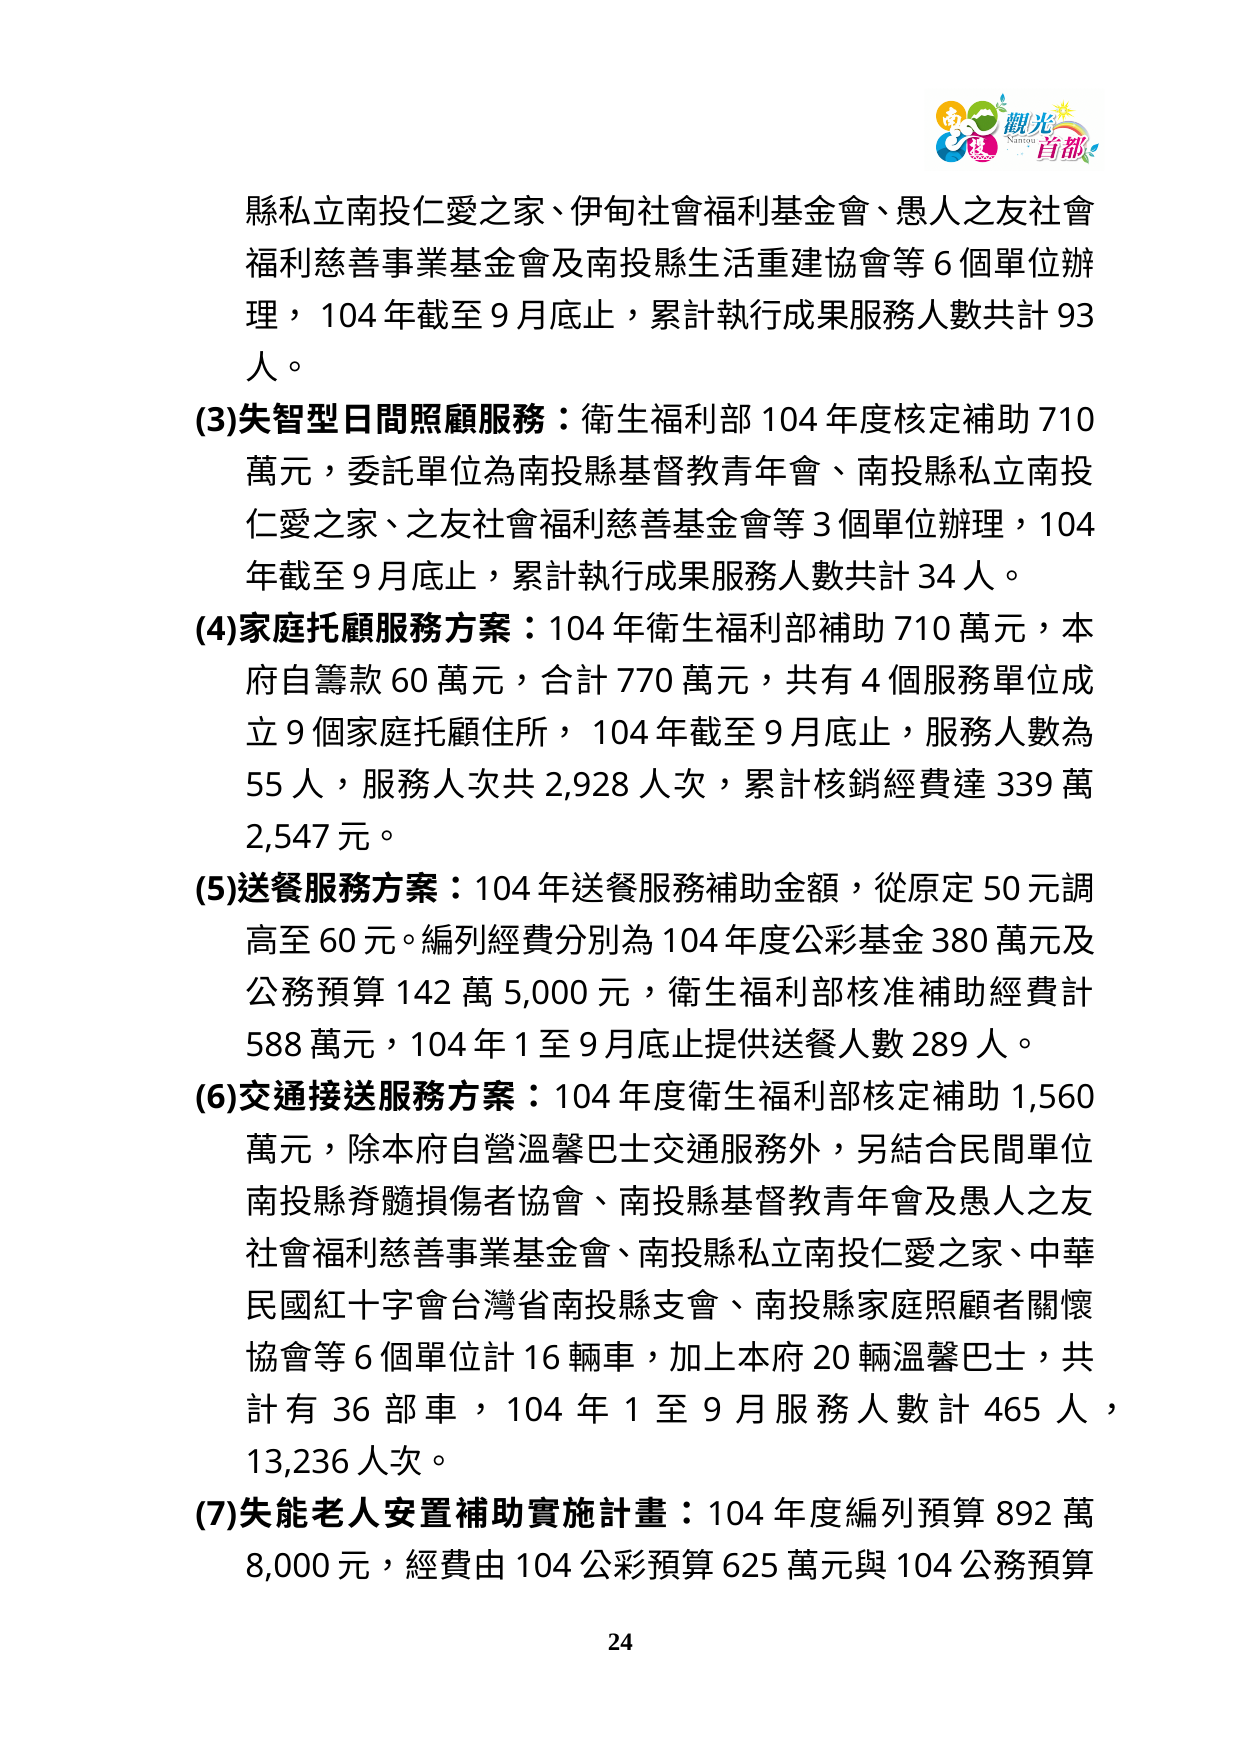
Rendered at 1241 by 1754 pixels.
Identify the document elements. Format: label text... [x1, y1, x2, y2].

text (4)家庭托顧服務方案：104年衛生福利部補助710萬元，本府自籌款60萬元，合計770萬元，共有4個服務單位成立9個家庭托顧住所， 104年截至9月底止，服務人數為55人，服務人次共2,928人次，累計核銷經費達339萬2,547元。 [195, 598, 1095, 859]
picture [924, 88, 1105, 171]
text 縣私立南投仁愛之家、伊甸社會福利基金會、愚人之友社會福利慈善事業基金會及南投縣生活重建協會等6個單位辦理， 104年截至9月底止，累計執行成果服務人數共計93人。 [195, 182, 1095, 390]
text (5)送餐服務方案：104年送餐服務補助金額，從原定50元調高至60元。編列經費分別為104年度公彩基金380萬元及公務預算142萬5,000元，衛生福利部核准補助經費計588萬元，104年1至9月底止提供送餐人數289人。 [195, 859, 1095, 1067]
text (3)失智型日間照顧服務：衛生福利部104年度核定補助710萬元，委託單位為南投縣基督教青年會、南投縣私立南投仁愛之家、之友社會福利慈善基金會等3個單位辦理，104年截至9月底止，累計執行成果服務人數共計34人。 [195, 390, 1095, 598]
text (6)交通接送服務方案：104年度衛生福利部核定補助1,560萬元，除本府自營溫馨巴士交通服務外，另結合民間單位南投縣脊髓損傷者協會、南投縣基督教青年會及愚人之友社會福利慈善事業基金會、南投縣私立南投仁愛之家、中華民國紅十字會台灣省南投縣支會、南投縣家庭照顧者關懷協會等6個單位計16輛車，加上本府20輛溫馨巴士，共計有36部車，104年1至9月服務人數計465人，13,236人次。 [195, 1067, 1095, 1484]
text (7)失能老人安置補助實施計畫：104年度編列預算892萬8,000元，經費由104公彩預算625萬元與104公務預算 [195, 1484, 1095, 1588]
